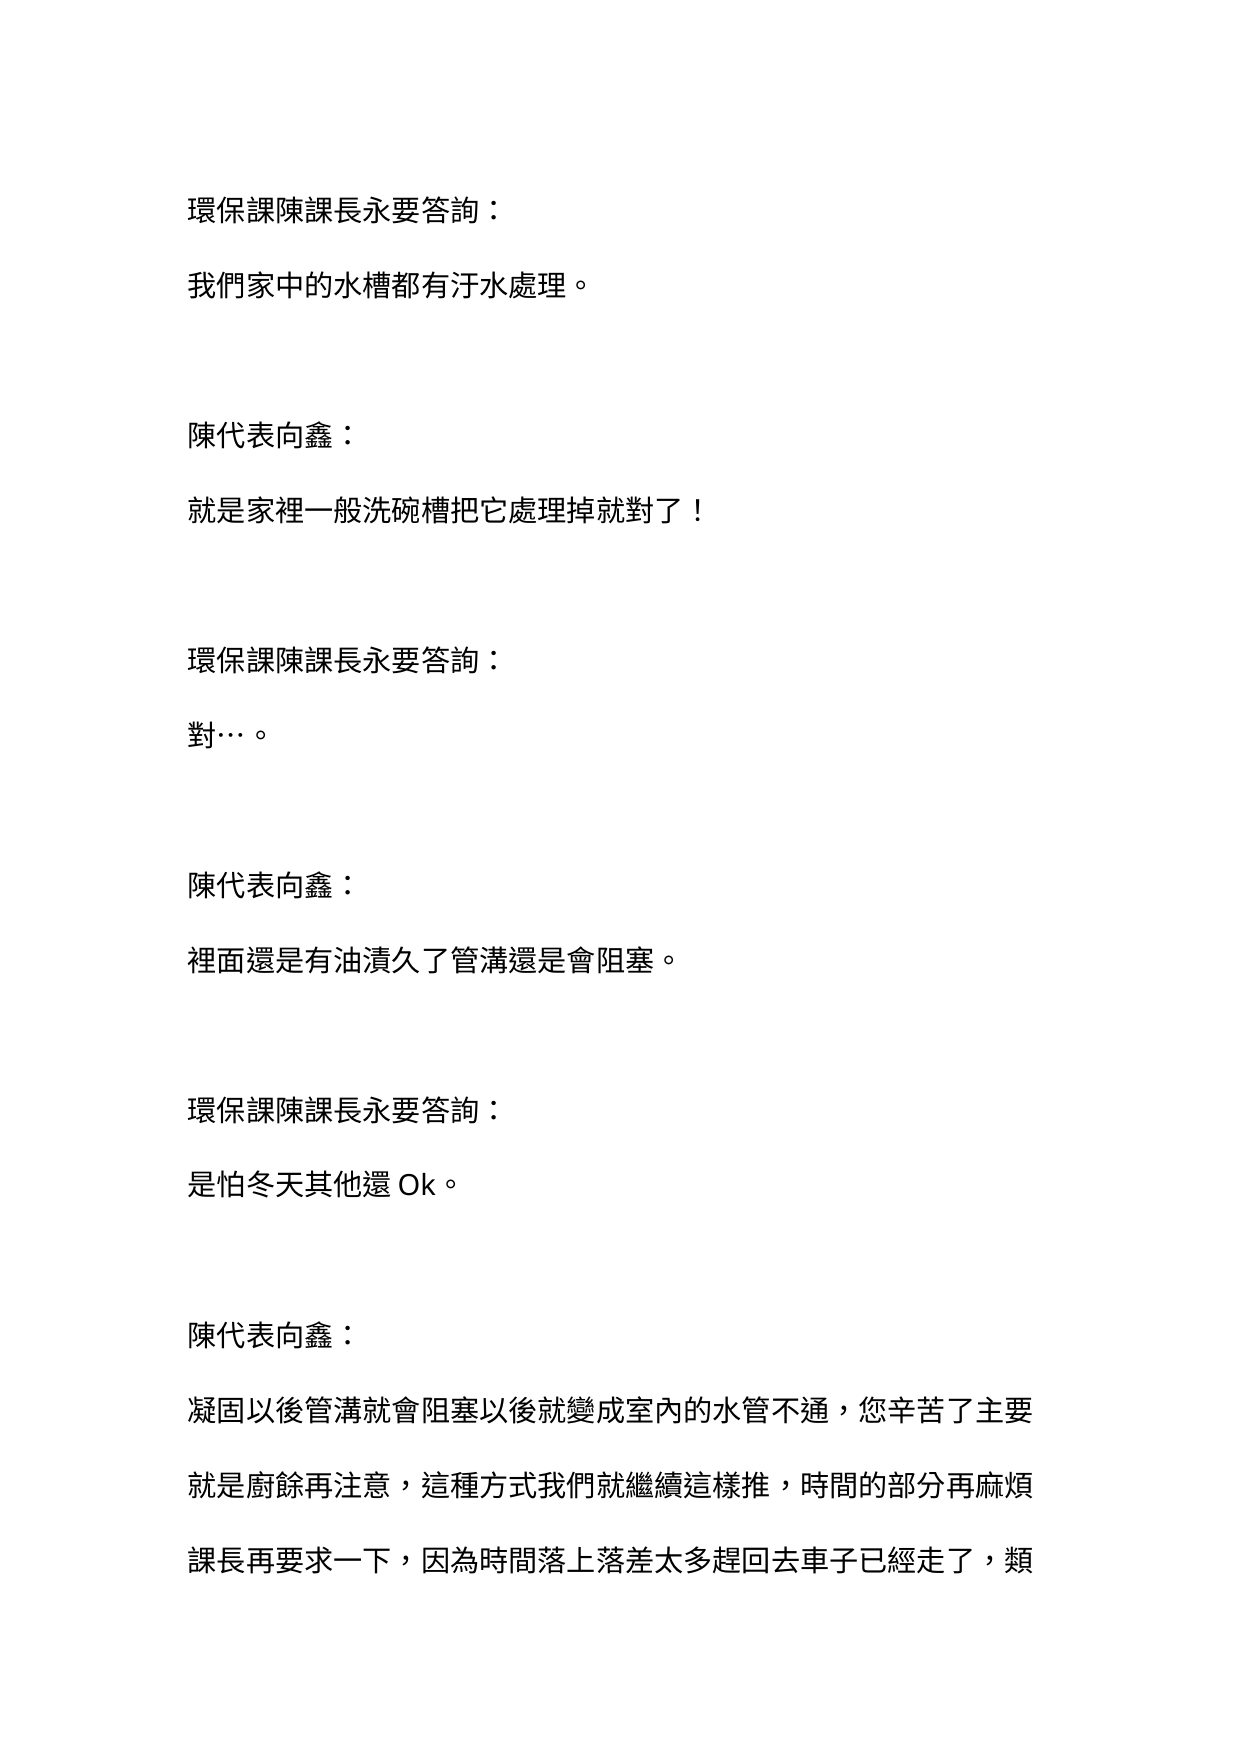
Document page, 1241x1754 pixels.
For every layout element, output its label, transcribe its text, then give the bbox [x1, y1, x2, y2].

text 陳代表向鑫： [187, 1289, 1053, 1364]
text 裡面還是有油漬久了管溝還是會阻塞。 [187, 914, 1053, 989]
text 凝固以後管溝就會阻塞以後就變成室內的水管不通，您辛苦了主要就是廚餘再注意，這種方式我們就繼續這樣推，時間的部分再麻煩課長再要求一下，因為時間落上落差太多趕回去車子已經走了，類 [187, 1364, 1053, 1589]
text 環保課陳課長永要答詢： [187, 1064, 1053, 1139]
text 是怕冬天其他還Ok。 [187, 1139, 1053, 1214]
text 我們家中的水槽都有汙水處理。 [187, 239, 1053, 314]
text 陳代表向鑫： [187, 389, 1053, 464]
text 環保課陳課長永要答詢： [187, 614, 1053, 689]
text 環保課陳課長永要答詢： [187, 164, 1053, 239]
text 就是家裡一般洗碗槽把它處理掉就對了！ [187, 464, 1053, 539]
text 對…。 [187, 689, 1053, 764]
text 陳代表向鑫： [187, 839, 1053, 914]
